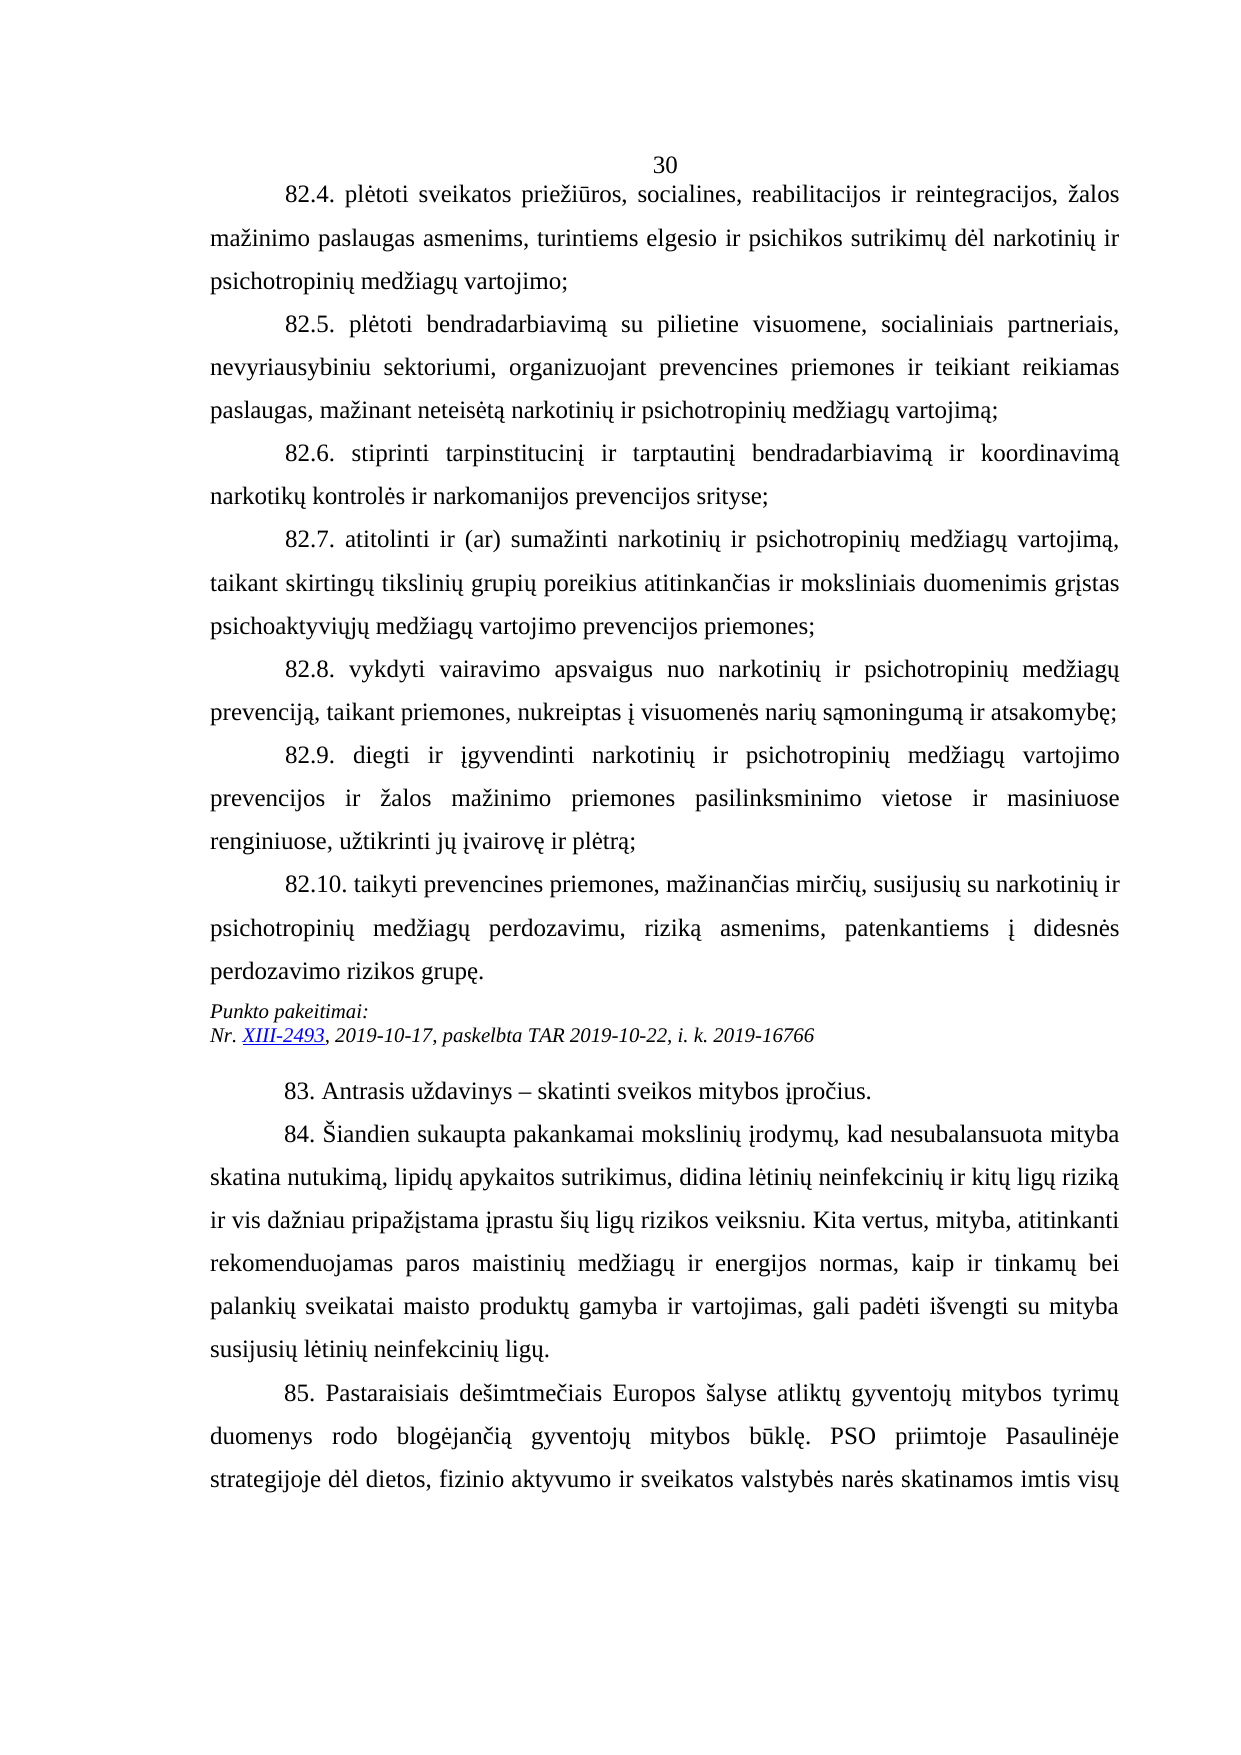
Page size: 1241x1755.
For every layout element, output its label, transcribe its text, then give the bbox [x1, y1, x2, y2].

text 83. Antrasis uždavinys – skatinti sveikos mitybos įpročius. [210, 1076, 1120, 1104]
text Punkto pakeitimai: [210, 999, 1120, 1023]
text 82.7. atitolinti ir (ar) sumažinti narkotinių ir psichotropinių medžiagų vartojimą, taikant skirtingų tikslinių grupių poreikius atitinkančias ir moksliniais duomenimis grįstas psichoaktyviųjų medžiagų vartojimo prevencijos priemones; [210, 524, 1120, 639]
text 82.10. taikyti prevencines priemones, mažinančias mirčių, susijusių su narkotinių ir psichotropinių medžiagų perdozavimu, riziką asmenims, patenkantiems į didesnės perdozavimo rizikos grupę. [210, 869, 1120, 984]
text 84. Šiandien sukaupta pakankamai mokslinių įrodymų, kad nesubalansuota mityba skatina nutukimą, lipidų apykaitos sutrikimus, didina lėtinių neinfekcinių ir kitų ligų riziką ir vis dažniau pripažįstama įprastu šių ligų rizikos veiksniu. Kita vertus, mityba, atitinkanti rekomenduojamas paros maistinių medžiagų ir energijos normas, kaip ir tinkamų bei palankių sveikatai maisto produktų gamyba ir vartojimas, gali padėti išvengti su mityba susijusių lėtinių neinfekcinių ligų. [210, 1119, 1120, 1363]
text 82.8. vykdyti vairavimo apsvaigus nuo narkotinių ir psichotropinių medžiagų prevenciją, taikant priemones, nukreiptas į visuomenės narių sąmoningumą ir atsakomybę; [210, 654, 1120, 726]
text 85. Pastaraisiais dešimtmečiais Europos šalyse atliktų gyventojų mitybos tyrimų duomenys rodo blogėjančią gyventojų mitybos būklę. PSO priimtoje Pasaulinėje strategijoje dėl dietos, fizinio aktyvumo ir sveikatos valstybės narės skatinamos imtis visų [210, 1378, 1120, 1493]
text 82.4. plėtoti sveikatos priežiūros, socialines, reabilitacijos ir reintegracijos, žalos mažinimo paslaugas asmenims, turintiems elgesio ir psichikos sutrikimų dėl narkotinių ir psichotropinių medžiagų vartojimo; [210, 179, 1120, 294]
text 82.6. stiprinti tarpinstitucinį ir tarptautinį bendradarbiavimą ir koordinavimą narkotikų kontrolės ir narkomanijos prevencijos srityse; [210, 438, 1120, 510]
text Nr. XIII-2493, 2019-10-17, paskelbta TAR 2019-10-22, i. k. 2019-16766 [210, 1023, 1120, 1047]
text 82.9. diegti ir įgyvendinti narkotinių ir psichotropinių medžiagų vartojimo prevencijos ir žalos mažinimo priemones pasilinksminimo vietose ir masiniuose renginiuose, užtikrinti jų įvairovę ir plėtrą; [210, 740, 1120, 855]
text 82.5. plėtoti bendradarbiavimą su pilietine visuomene, socialiniais partneriais, nevyriausybiniu sektoriumi, organizuojant prevencines priemones ir teikiant reikiamas paslaugas, mažinant neteisėtą narkotinių ir psichotropinių medžiagų vartojimą; [210, 309, 1120, 424]
